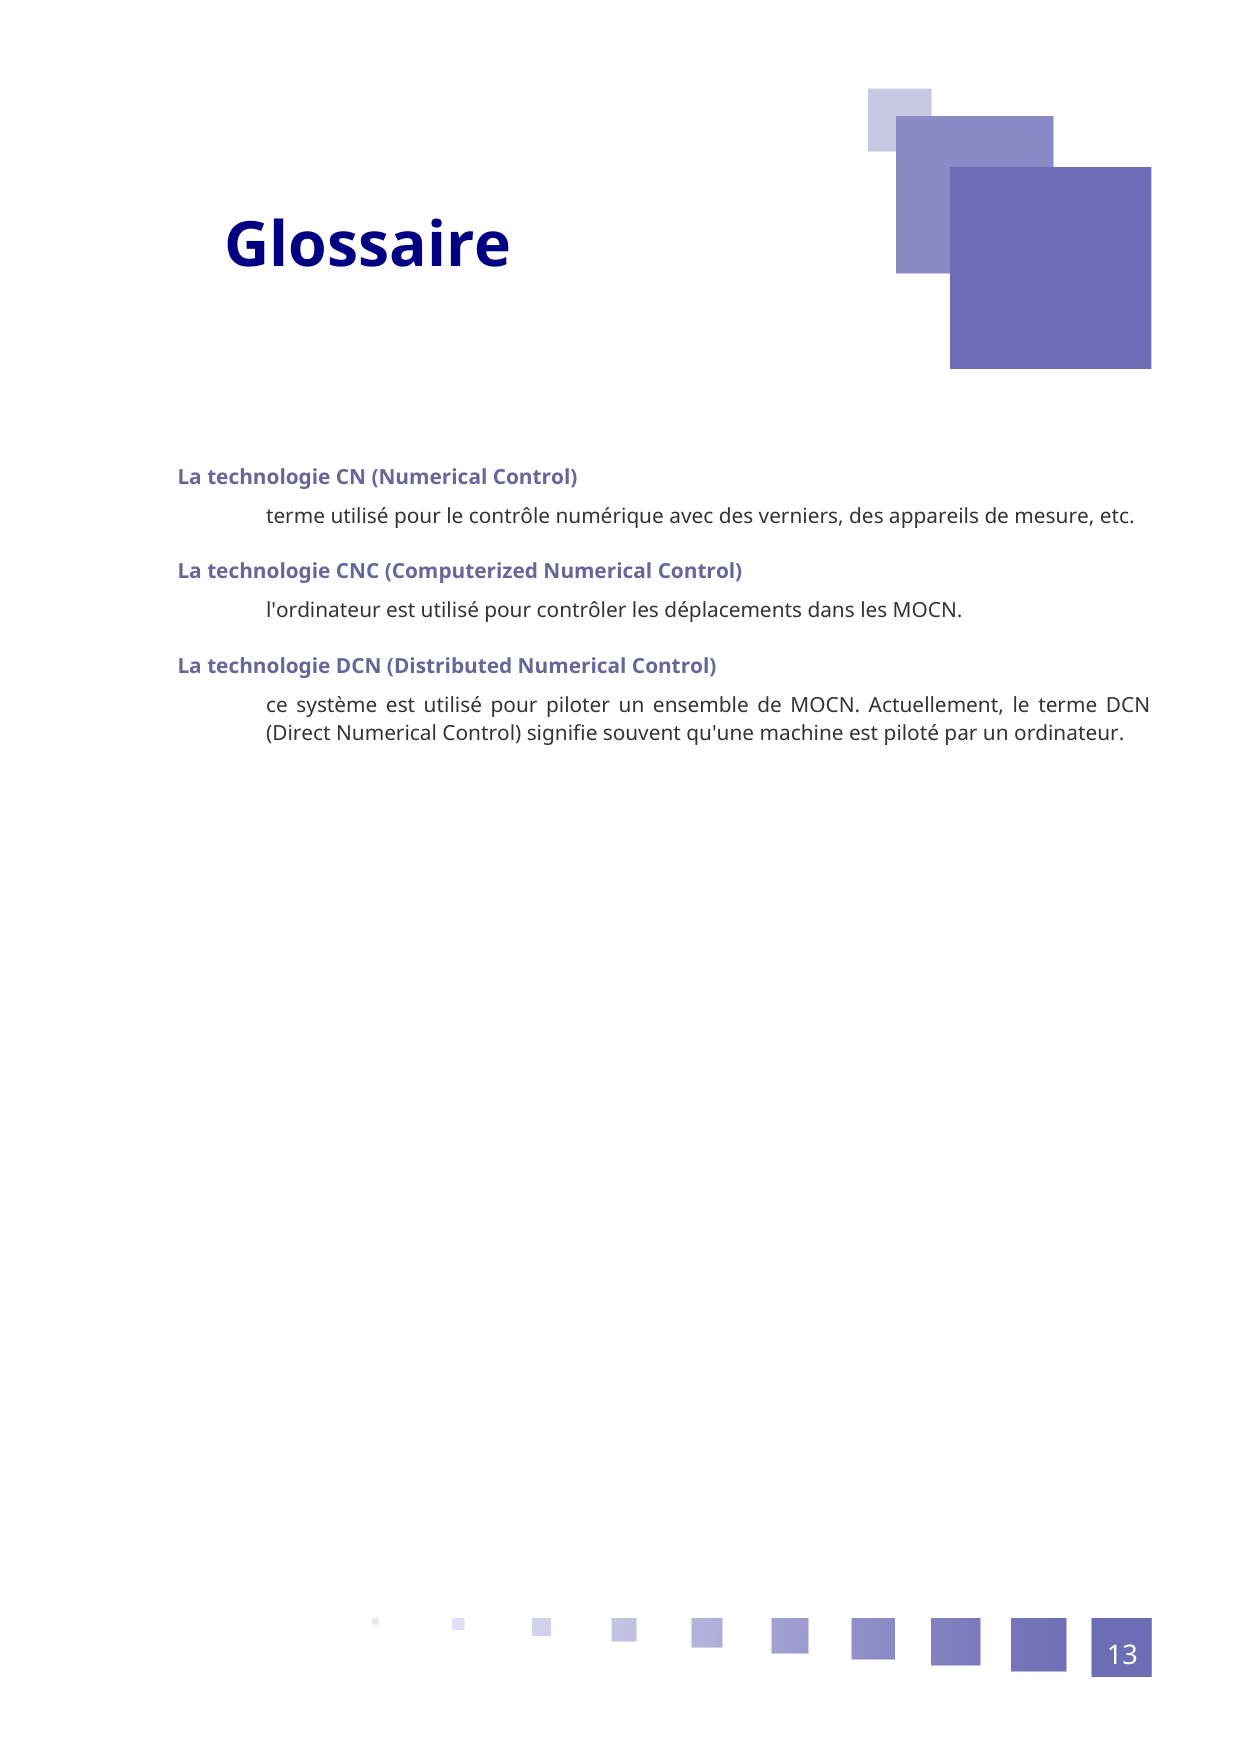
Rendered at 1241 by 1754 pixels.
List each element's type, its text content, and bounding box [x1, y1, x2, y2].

picture [351, 529, 1152, 556]
picture [351, 747, 1152, 889]
text La technologie DCN (Distributed Numerical Control) [177, 651, 1152, 679]
picture [351, 679, 1152, 690]
text l'ordinateur est utilisé pour contrôler les déplacements dans les MOCN. [266, 595, 1152, 624]
text terme utilisé pour le contrôle numérique avec des verniers, des appareils de mesure, etc. [266, 501, 1152, 529]
picture [177, 1618, 1152, 1677]
text La technologie CNC (Computerized Numerical Control) [177, 556, 1152, 585]
picture [351, 491, 1152, 501]
picture [351, 624, 1152, 651]
title Glossaire [224, 199, 868, 284]
picture [351, 88, 1152, 462]
picture [351, 585, 1152, 595]
text ce système est utilisé pour piloter un ensemble de MOCN. Actuellement, le terme DCN (Direct Numerical Control) signifie souvent qu'une machine est piloté par un ordinateur. [266, 690, 1152, 747]
text La technologie CN (Numerical Control) [177, 462, 1152, 491]
